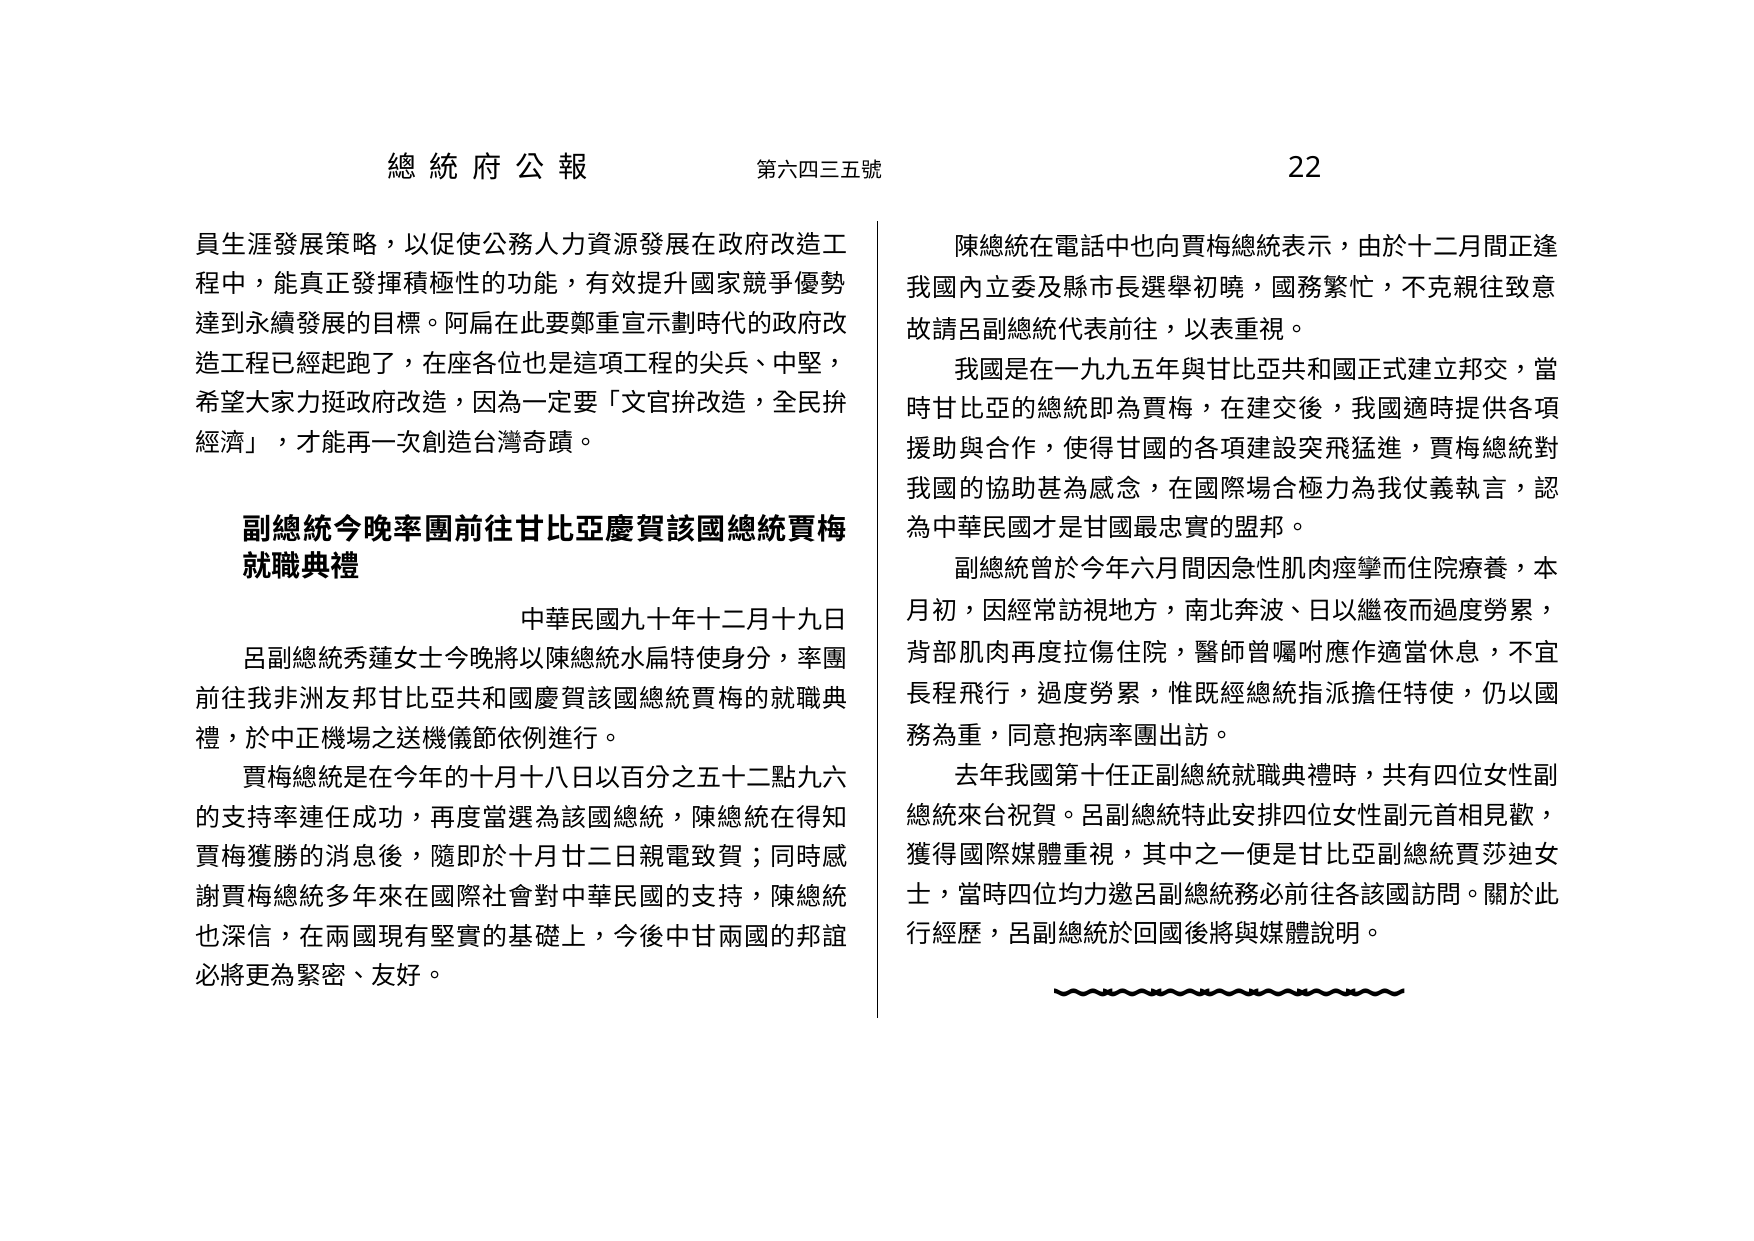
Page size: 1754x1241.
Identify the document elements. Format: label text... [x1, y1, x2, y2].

text 副總統曾於今年六月間因急性肌肉痙攣而住院療養，本月初，因經常訪視地方，南北奔波、日以繼夜而過度勞累，背部肌肉再度拉傷住院，醫師曾囑咐應作適當休息，不宜長程飛行，過度勞累，惟既經總統指派擔任特使，仍以國務為重，同意抱病率團出訪。 [907, 544, 1559, 753]
text 我國是在一九九五年與甘比亞共和國正式建立邦交，當時甘比亞的總統即為賈梅，在建交後，我國適時提供各項援助與合作，使得甘國的各項建設突飛猛進，賈梅總統對我國的協助甚為感念，在國際場合極力為我仗義執言，認為中華民國才是甘國最忠實的盟邦。 [907, 347, 1559, 544]
text 去年我國第十任正副總統就職典禮時，共有四位女性副總統來台祝賀。呂副總統特此安排四位女性副元首相見歡，獲得國際媒體重視，其中之一便是甘比亞副總統賈莎迪女士，當時四位均力邀呂副總統務必前往各該國訪問。關於此行經歷，呂副總統於回國後將與媒體說明。 [907, 753, 1559, 951]
text 中華民國九十年十二月十九日 [195, 597, 847, 636]
text 賈梅總統是在今年的十月十八日以百分之五十二點九六的支持率連任成功，再度當選為該國總統，陳總統在得知賈梅獲勝的消息後，隨即於十月廿二日親電致賀；同時感謝賈梅總統多年來在國際社會對中華民國的支持，陳總統也深信，在兩國現有堅實的基礎上，今後中甘兩國的邦誼必將更為緊密、友好。 [195, 755, 847, 992]
text 副總統今晚率團前往甘比亞慶賀該國總統賈梅就職典禮 [242, 509, 847, 584]
table_header ﹏﹏﹏﹏﹏﹏﹏ [1051, 965, 1564, 990]
table_header [907, 965, 1051, 990]
text 陳總統在電話中也向賈梅總統表示，由於十二月間正逢我國內立委及縣市長選舉初曉，國務繁忙，不克親往致意，故請呂副總統代表前往，以表重視。 [907, 222, 1559, 347]
text 呂副總統秀蓮女士今晚將以陳總統水扁特使身分，率團前往我非洲友邦甘比亞共和國慶賀該國總統賈梅的就職典禮，於中正機場之送機儀節依例進行。 [195, 636, 847, 755]
text 再過十二天充滿挑戰的一年即將結束，這一年來國內外局勢的變化是「挑戰多於順遂，啟示多於喜悅」。前瞻未來必將有更高度不確定、更快速、激烈的改變，有更多新的課題及關卡，政府必須加速推動改革，掌握趨勢、創造機運，經營開拓國家發展的新局。因此，希望產、官、學各界代表在本次會議中踴躍提出具體建言，形成共識，共同策訂公務人員生涯發展策略，以促使公務人力資源發展在政府改造工程中，能真正發揮積極性的功能，有效提升國家競爭優勢，達到永續發展的目標。阿扁在此要鄭重宣示劃時代的政府改造工程已經起跑了，在座各位也是這項工程的尖兵、中堅，希望大家力挺政府改造，因為一定要「文官拚改造，全民拚經濟」，才能再一次創造台灣奇蹟。 [195, 222, 847, 459]
